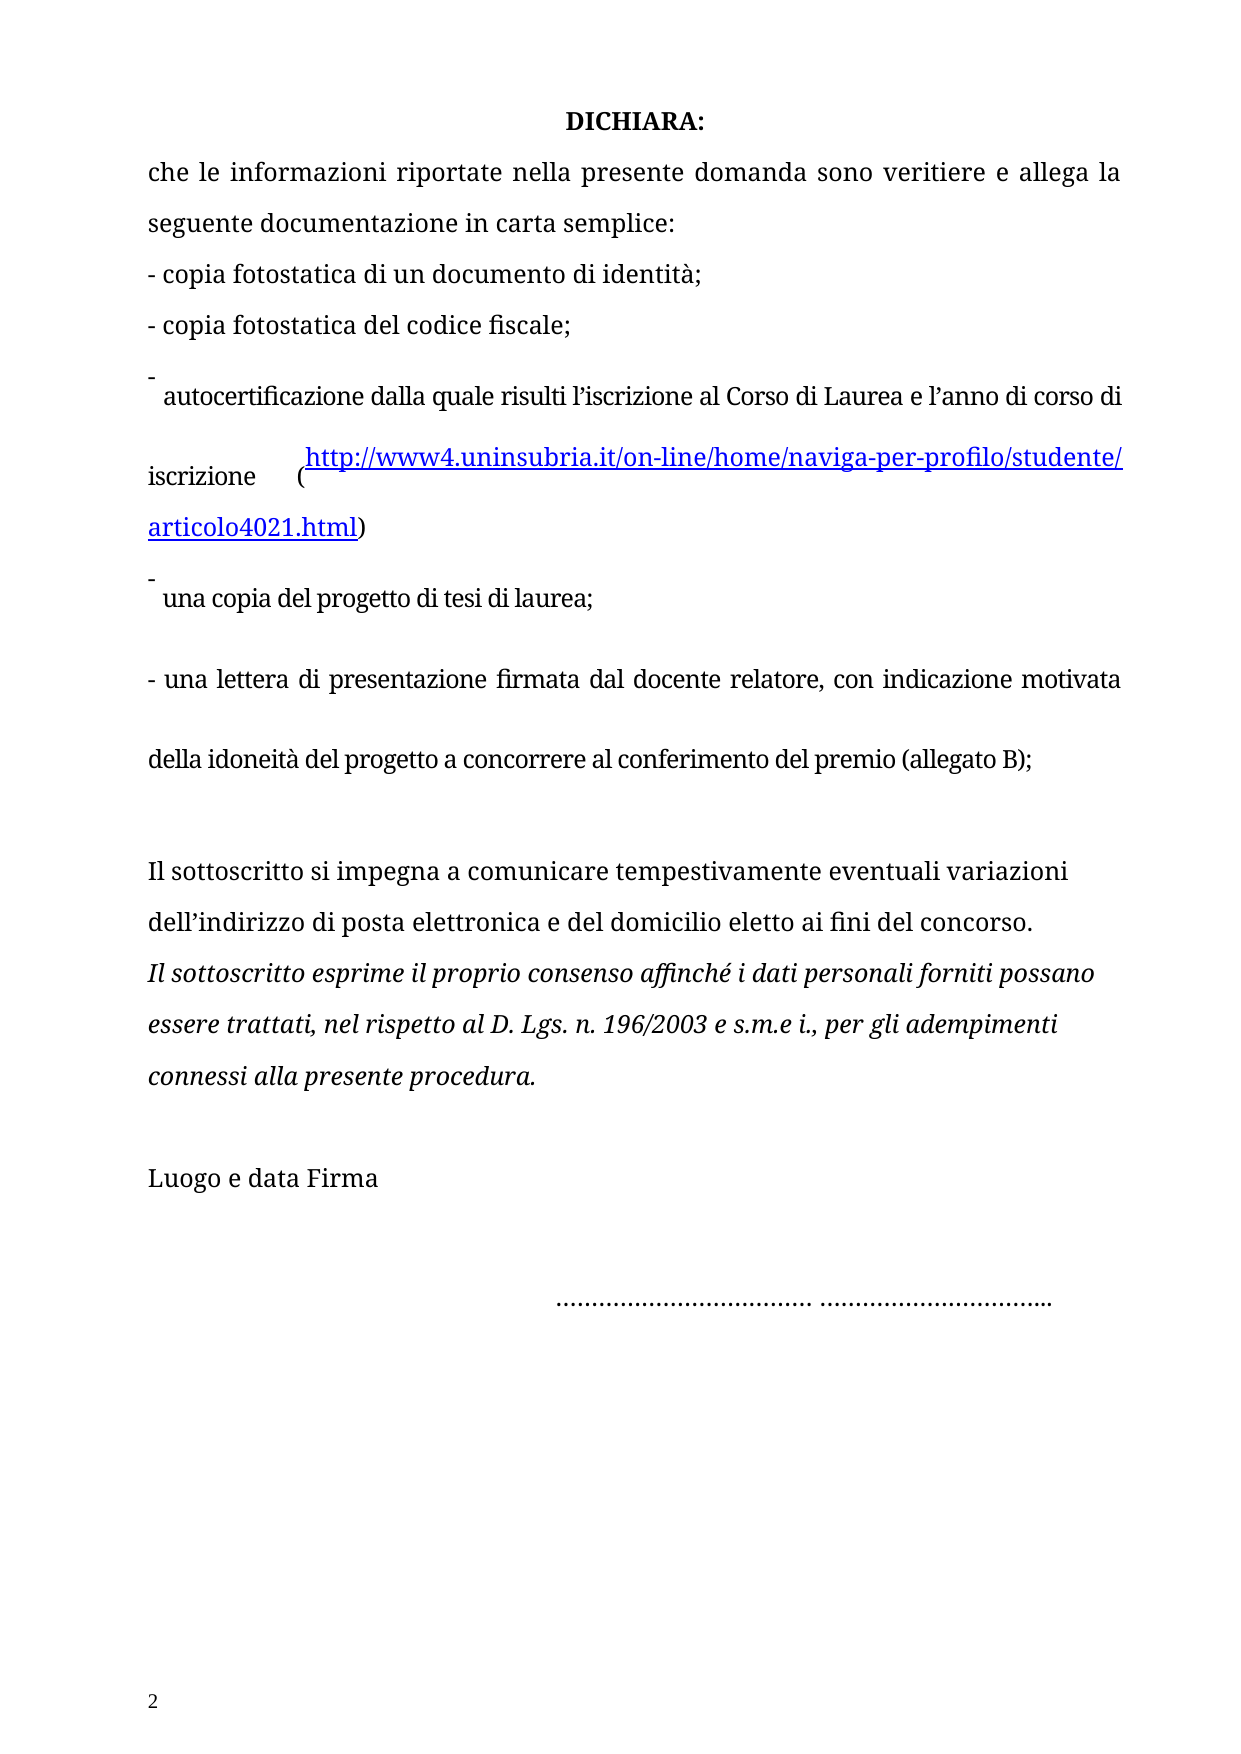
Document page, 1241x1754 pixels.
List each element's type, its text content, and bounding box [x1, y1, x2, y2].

text - copia fotostatica di un documento di identità; [148, 257, 1122, 291]
text DICHIARA: [148, 103, 1122, 137]
text ……………………………… …………………………... [485, 1279, 1122, 1313]
text Il sottoscritto esprime il proprio consenso affinché i dati personali forniti possano essere trattati, nel rispetto al D. Lgs. n. 196/2003 e s.m.e i., per gli adempimenti connessi alla presente procedura. [148, 956, 1122, 1092]
text Luogo e data Firma [148, 1160, 1122, 1194]
text - copia fotostatica del codice fiscale; [148, 308, 1122, 342]
text che le informazioni riportate nella presente domanda sono veritiere e allega la seguente documentazione in carta semplice: [148, 154, 1122, 239]
text - autocertificazione dalla quale risulti l’iscrizione al Corso di Laurea e l’anno di corso di iscrizione (http://www4.uninsubria.it/on-line/home/naviga-per-profilo/studente/articolo4021.html) [148, 359, 1122, 544]
text Il sottoscritto si impegna a comunicare tempestivamente eventuali variazioni dell’indirizzo di posta elettronica e del domicilio eletto ai fini del concorso. [148, 854, 1122, 939]
text - una lettera di presentazione firmata dal docente relatore, con indicazione motivata della idoneità del progetto a concorrere al conferimento del premio (allegato B); [148, 642, 1122, 776]
text - una copia del progetto di tesi di laurea; [148, 561, 1122, 615]
